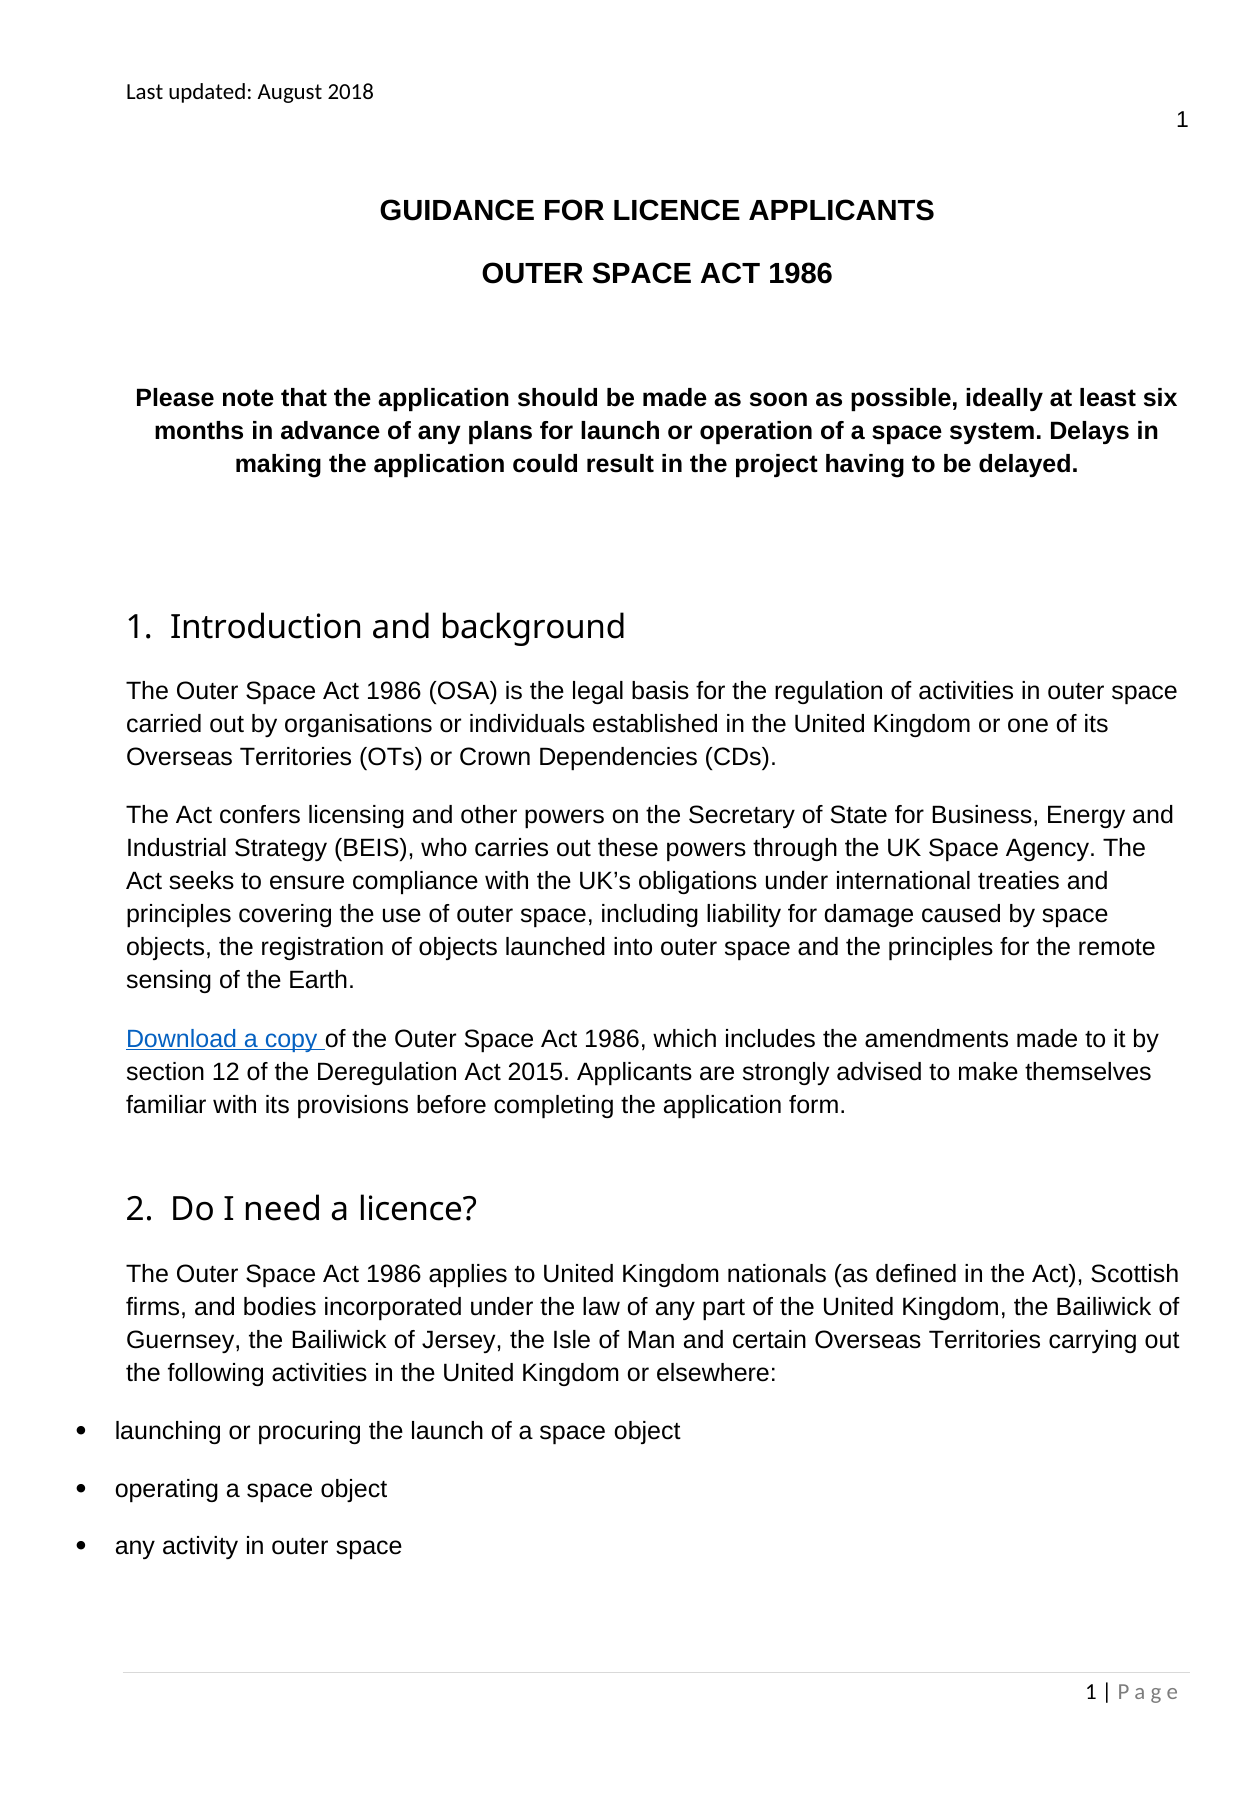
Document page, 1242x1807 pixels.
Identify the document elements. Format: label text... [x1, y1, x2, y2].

text Please note that the application should be made as soon as possible, ideally at least six months in advance of any plans for launch or operation of a space system. Delays in making the application could result in the project having to be delayed. [134, 383, 1179, 478]
text The Outer Space Act 1986 applies to United Kingdom nationals (as defined in the Act), Scottish firms, and bodies incorporated under the law of any part of the United Kingdom, the Bailiwick of Guernsey, the Bailiwick of Jersey, the Isle of Man and certain Overseas Territories carrying out the following activities in the United Kingdom or elsewhere: [126, 1259, 1182, 1387]
text Download a copy of the Outer Space Act 1986, which includes the amendments made to it by section 12 of the Deregulation Act 2015. Applicants are strongly advised to make themselves familiar with its provisions before completing the application form. [126, 1023, 1162, 1118]
text The Outer Space Act 1986 (OSA) is the legal basis for the regulation of activities in outer space carried out by organisations or individuals established in the United Kingdom or one of its Overseas Territories (OTs) or Crown Dependencies (CDs). [126, 676, 1181, 771]
subtitle Do I need a licence? [125, 1185, 1200, 1230]
text The Act confers licensing and other powers on the Secretary of State for Business, Energy and Industrial Strategy (BEIS), who carries out these powers through the UK Space Agency. The Act seeks to ensure compliance with the UK’s obligations under international treaties and principles covering the use of outer space, including liability for damage caused by space objects, the registration of objects launched into outer space and the principles for the remote sensing of the Earth. [126, 800, 1177, 994]
subtitle Introduction and background [125, 603, 1200, 648]
list operating a space object [77, 1474, 1200, 1502]
list any activity in outer space [77, 1531, 1200, 1560]
list launching or procuring the launch of a space object [77, 1416, 1200, 1445]
text GUIDANCE FOR LICENCE APPLICANTS OUTER SPACE ACT 1986 [379, 193, 936, 289]
